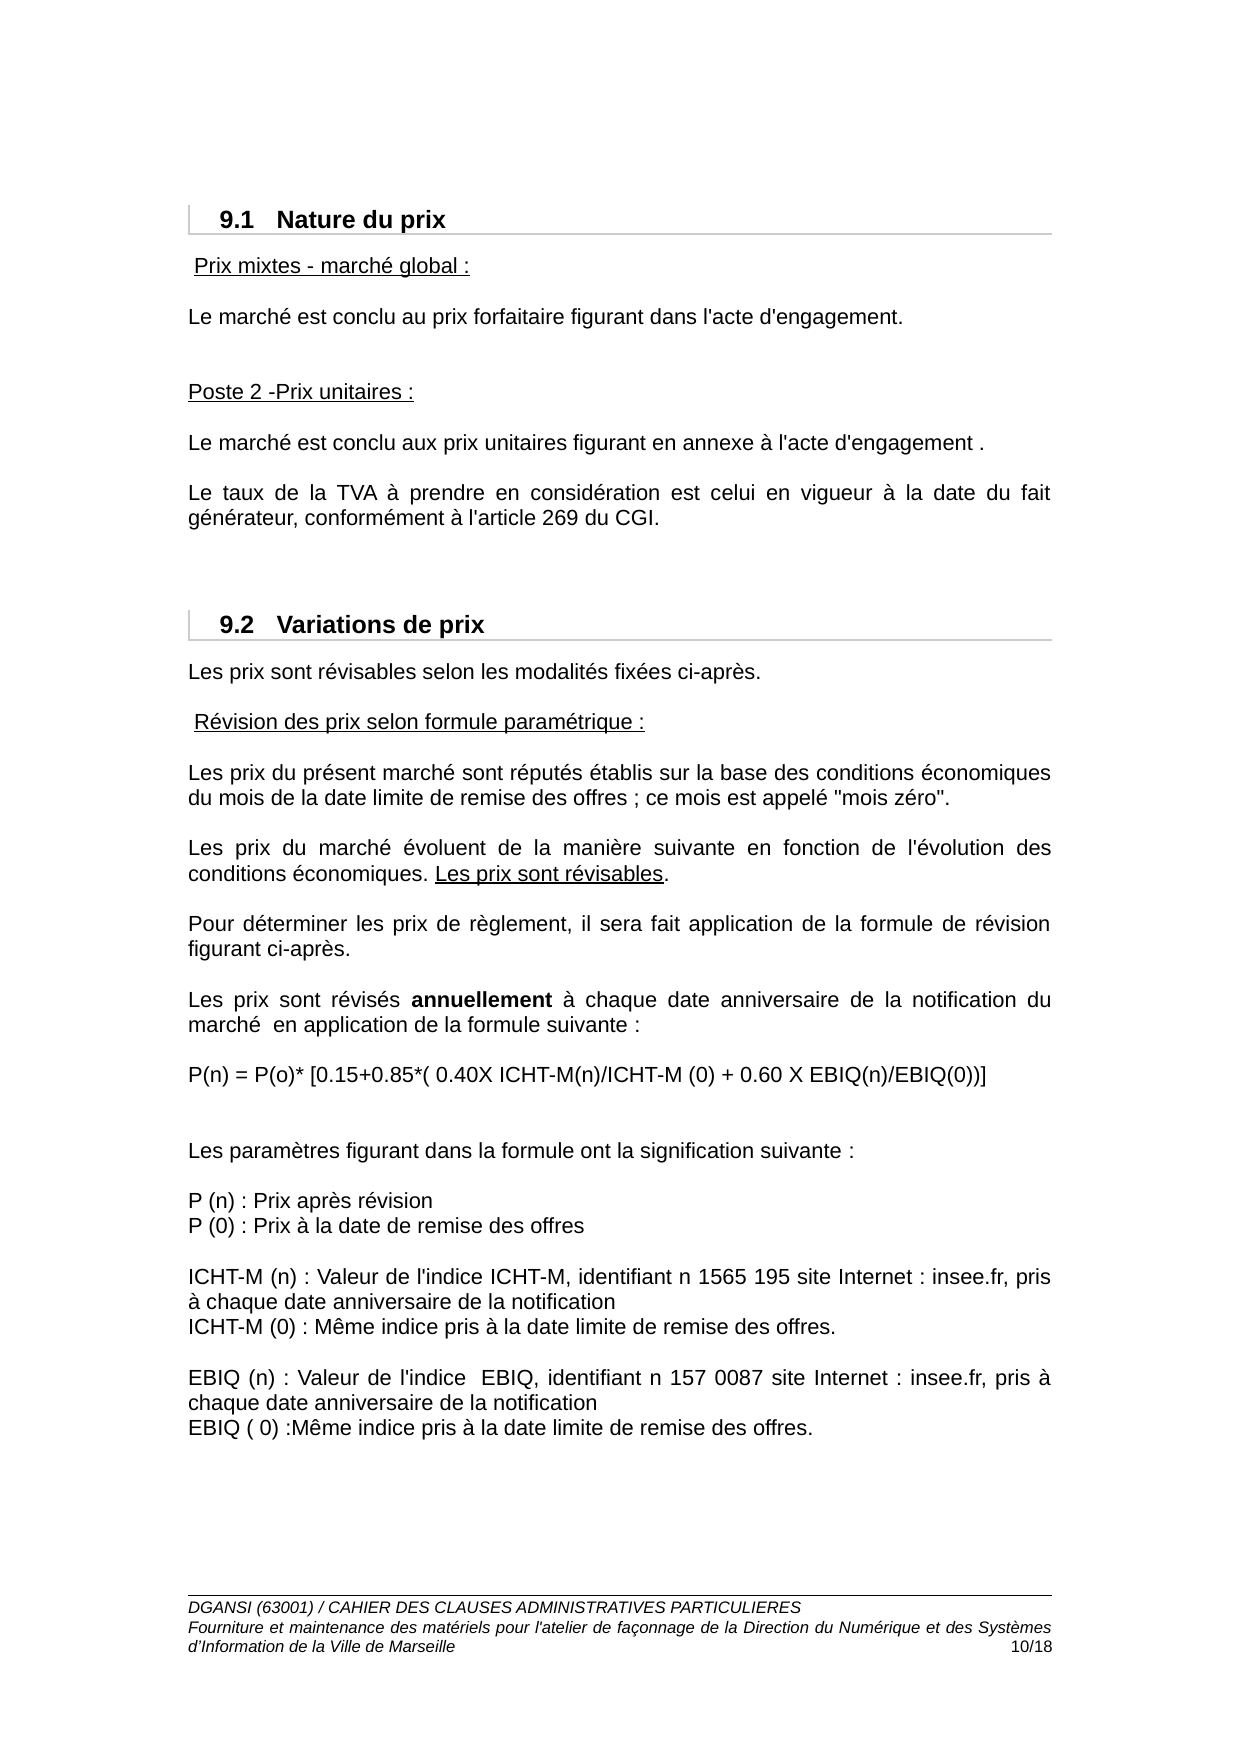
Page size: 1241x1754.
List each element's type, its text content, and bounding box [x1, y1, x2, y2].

text ICHT-M (0) : Même indice pris à la date limite de remise des offres. [188, 1314, 1052, 1339]
text Les prix du marché évoluent de la manière suivante en fonction de l'évolution des conditions économiques. Les prix sont révisables. [188, 835, 1052, 886]
text Les prix sont révisés annuellement à chaque date anniversaire de la notification du marché en application de la formule suivante : [188, 987, 1052, 1037]
text Prix mixtes - marché global : [188, 253, 1052, 278]
text Révision des prix selon formule paramétrique : [188, 709, 1052, 734]
text Pour déterminer les prix de règlement, il sera fait application de la formule de révision figurant ci-après. [188, 911, 1052, 961]
text Les prix sont révisables selon les modalités fixées ci-après. [188, 659, 1052, 684]
subtitle Variations de prix [190, 610, 1052, 639]
text P(n) = P(o)* [0.15+0.85*( 0.40X ICHT-M(n)/ICHT-M (0) + 0.60 X EBIQ(n)/EBIQ(0))] [188, 1062, 1052, 1087]
text Le marché est conclu au prix forfaitaire figurant dans l'acte d'engagement. [188, 303, 1052, 329]
subtitle Nature du prix [188, 204, 1052, 233]
text P (0) : Prix à la date de remise des offres [188, 1213, 1052, 1239]
text Poste 2 -Prix unitaires : [188, 379, 1052, 404]
text Le taux de la TVA à prendre en considération est celui en vigueur à la date du fait générateur, conformément à l'article 269 du CGI. [188, 480, 1052, 530]
text EBIQ (n) : Valeur de l'indice EBIQ, identifiant n 157 0087 site Internet : insee.fr, pris à chaque date anniversaire de la notification [188, 1365, 1052, 1415]
text ICHT-M (n) : Valeur de l'indice ICHT-M, identifiant n 1565 195 site Internet : insee.fr, pris à chaque date anniversaire de la notification [188, 1264, 1052, 1314]
text Les paramètres figurant dans la formule ont la signification suivante : [188, 1138, 1052, 1163]
text P (n) : Prix après révision [188, 1188, 1052, 1213]
text Les prix du présent marché sont réputés établis sur la base des conditions économiques du mois de la date limite de remise des offres ; ce mois est appelé "mois zéro". [188, 760, 1052, 810]
text Le marché est conclu aux prix unitaires figurant en annexe à l'acte d'engagement . [188, 429, 1052, 455]
text EBIQ ( 0) :Même indice pris à la date limite de remise des offres. [188, 1415, 1052, 1440]
